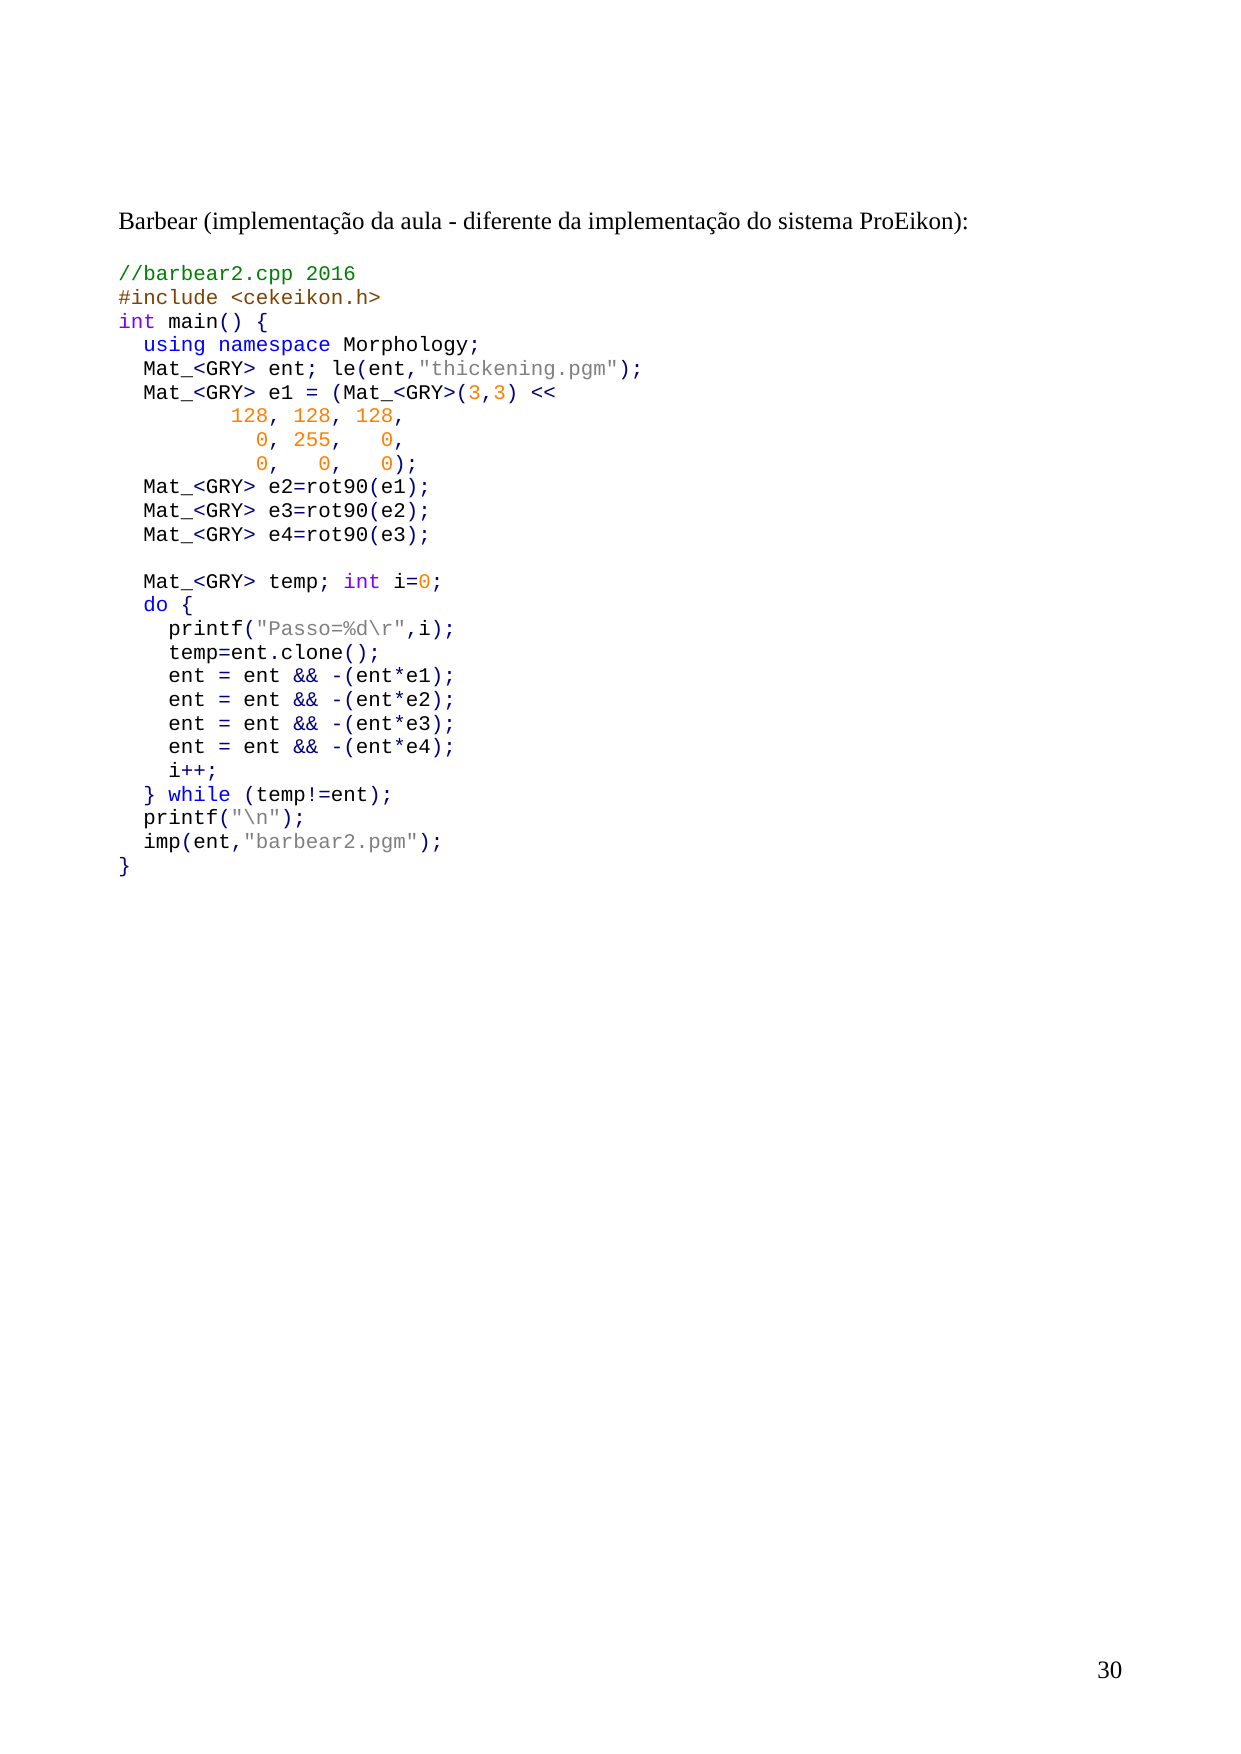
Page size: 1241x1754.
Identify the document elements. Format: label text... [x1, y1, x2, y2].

text printf("Passo=%d\r",i); [118, 618, 1122, 642]
text ent = ent && -(ent*e4); [118, 736, 1122, 760]
text printf("\n"); [118, 807, 1122, 831]
text Mat_<GRY> temp; int i=0; [118, 571, 1122, 594]
text Mat_<GRY> e3=rot90(e2); [118, 500, 1122, 523]
text 128, 128, 128, [118, 405, 1122, 429]
text do { [118, 594, 1122, 618]
text #include <cekeikon.h> [118, 287, 1122, 311]
text Mat_<GRY> e2=rot90(e1); [118, 476, 1122, 500]
text } while (temp!=ent); [118, 784, 1122, 807]
text ent = ent && -(ent*e3); [118, 713, 1122, 736]
text Mat_<GRY> e1 = (Mat_<GRY>(3,3) << [118, 382, 1122, 405]
text imp(ent,"barbear2.pgm"); [118, 831, 1122, 854]
text ent = ent && -(ent*e2); [118, 689, 1122, 713]
text Barbear (implementação da aula - diferente da implementação do sistema ProEikon): [118, 206, 1122, 235]
text i++; [118, 760, 1122, 784]
text //barbear2.cpp 2016 [118, 263, 1122, 287]
text int main() { [118, 311, 1122, 334]
text 0, 255, 0, [118, 429, 1122, 453]
text ent = ent && -(ent*e1); [118, 665, 1122, 689]
text 0, 0, 0); [118, 453, 1122, 476]
text temp=ent.clone(); [118, 642, 1122, 665]
text } [118, 854, 1122, 878]
text Mat_<GRY> ent; le(ent,"thickening.pgm"); [118, 358, 1122, 382]
text using namespace Morphology; [118, 334, 1122, 358]
text Mat_<GRY> e4=rot90(e3); [118, 523, 1122, 547]
